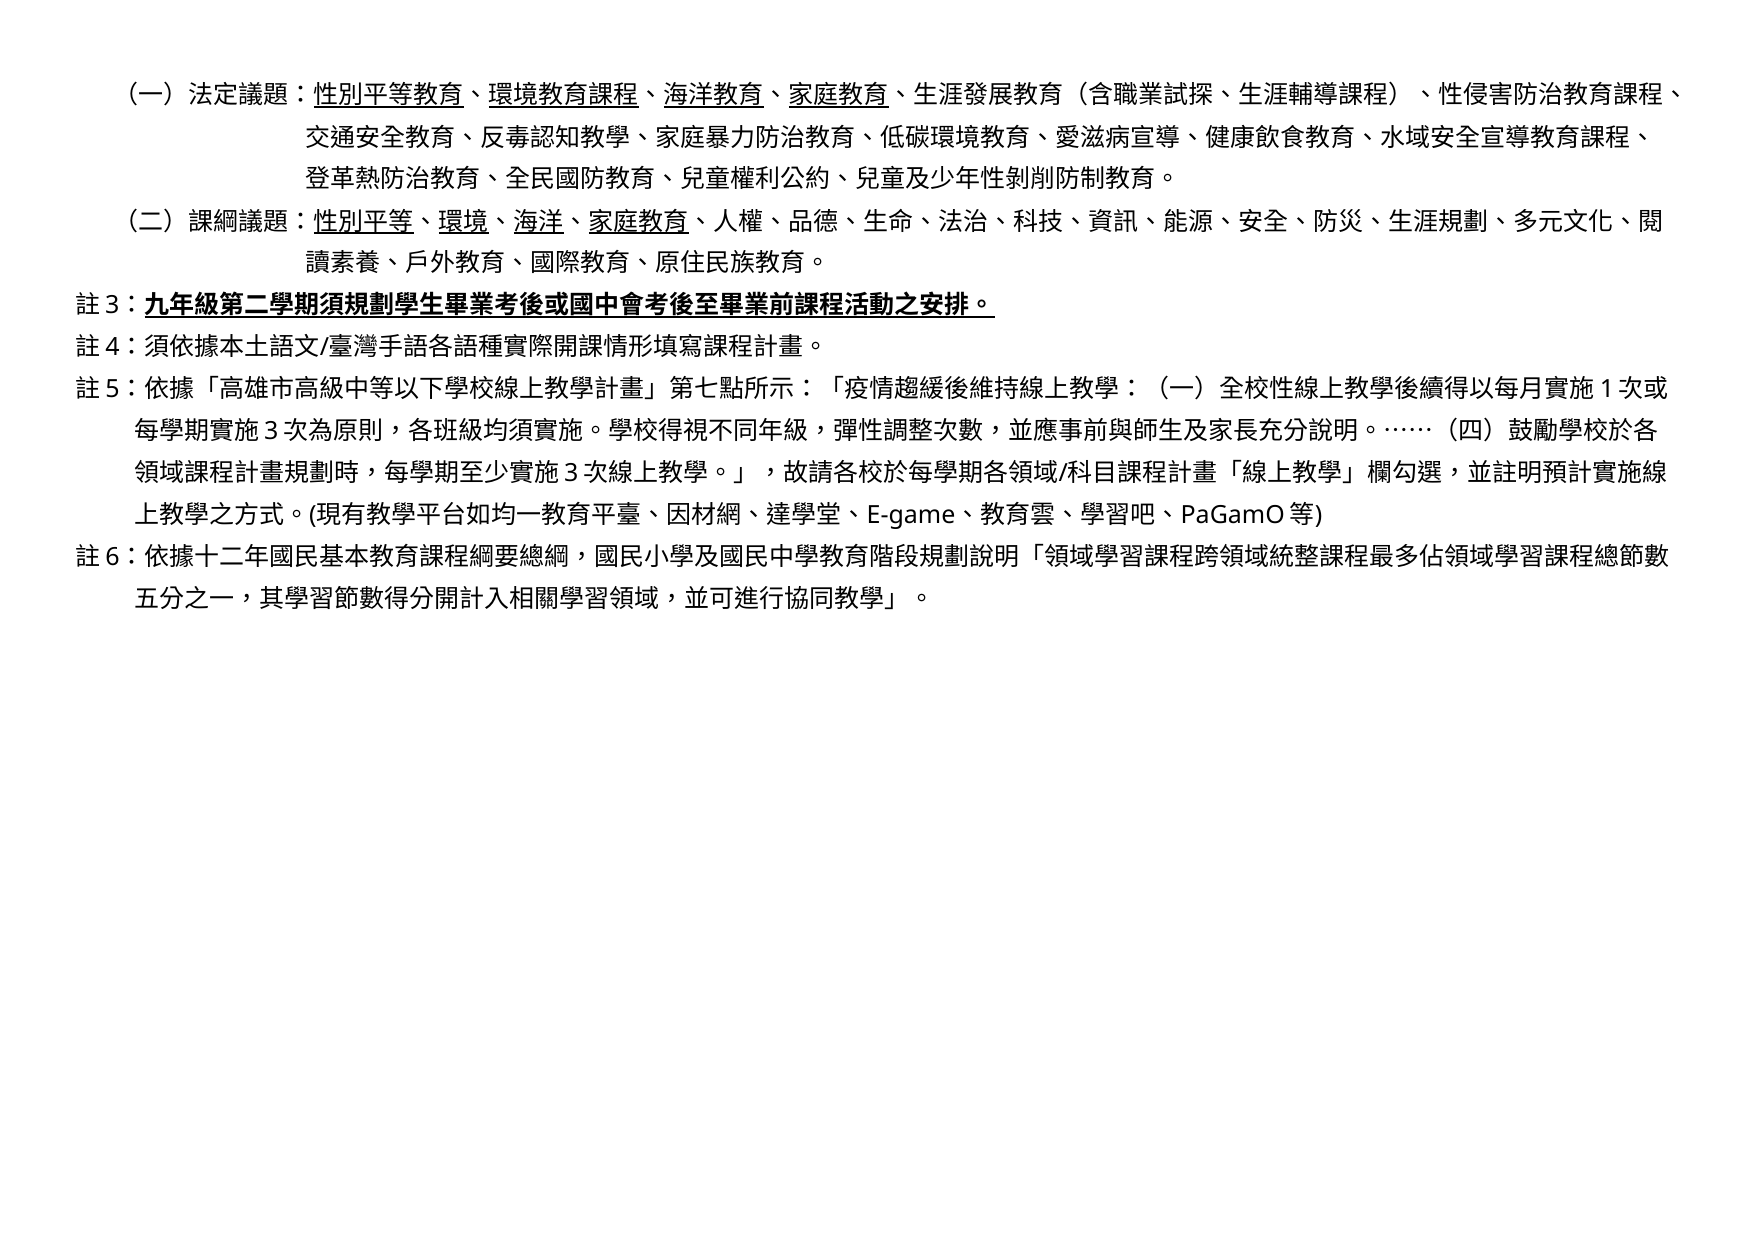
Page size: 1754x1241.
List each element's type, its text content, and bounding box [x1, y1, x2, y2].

text 註5：依據「高雄市高級中等以下學校線上教學計畫」第七點所示：「疫情趨緩後維持線上教學：（一）全校性線上教學後續得以每月實施1次或每學期實施3次為原則，各班級均須實施。學校得視不同年級，彈性調整次數，並應事前與師生及家長充分說明。……（四）鼓勵學校於各領域課程計畫規劃時，每學期至少實施3次線上教學。」，故請各校於每學期各領域/科目課程計畫「線上教學」欄勾選，並註明預計實施線上教學之方式。(現有教學平台如均一教育平臺、因材網、達學堂、E-game、教育雲、學習吧、PaGamO等) [75, 369, 1679, 531]
text （一）法定議題：性別平等教育、環境教育課程、海洋教育、家庭教育、生涯發展教育（含職業試探、生涯輔導課程）、性侵害防治教育課程、交通安全教育、反毒認知教學、家庭暴力防治教育、低碳環境教育、愛滋病宣導、健康飲食教育、水域安全宣導教育課程、登革熱防治教育、全民國防教育、兒童權利公約、兒童及少年性剝削防制教育。 [113, 75, 1679, 195]
text 註6：依據十二年國民基本教育課程綱要總綱，國民小學及國民中學教育階段規劃說明「領域學習課程跨領域統整課程最多佔領域學習課程總節數五分之一，其學習節數得分開計入相關學習領域，並可進行協同教學」。 [75, 537, 1679, 615]
text （二）課綱議題：性別平等、環境、海洋、家庭教育、人權、品德、生命、法治、科技、資訊、能源、安全、防災、生涯規劃、多元文化、閱讀素養、戶外教育、國際教育、原住民族教育。 [113, 201, 1679, 279]
text 註3：九年級第二學期須規劃學生畢業考後或國中會考後至畢業前課程活動之安排。 [75, 285, 1679, 321]
text 註4：須依據本土語文/臺灣手語各語種實際開課情形填寫課程計畫。 [75, 327, 1679, 363]
